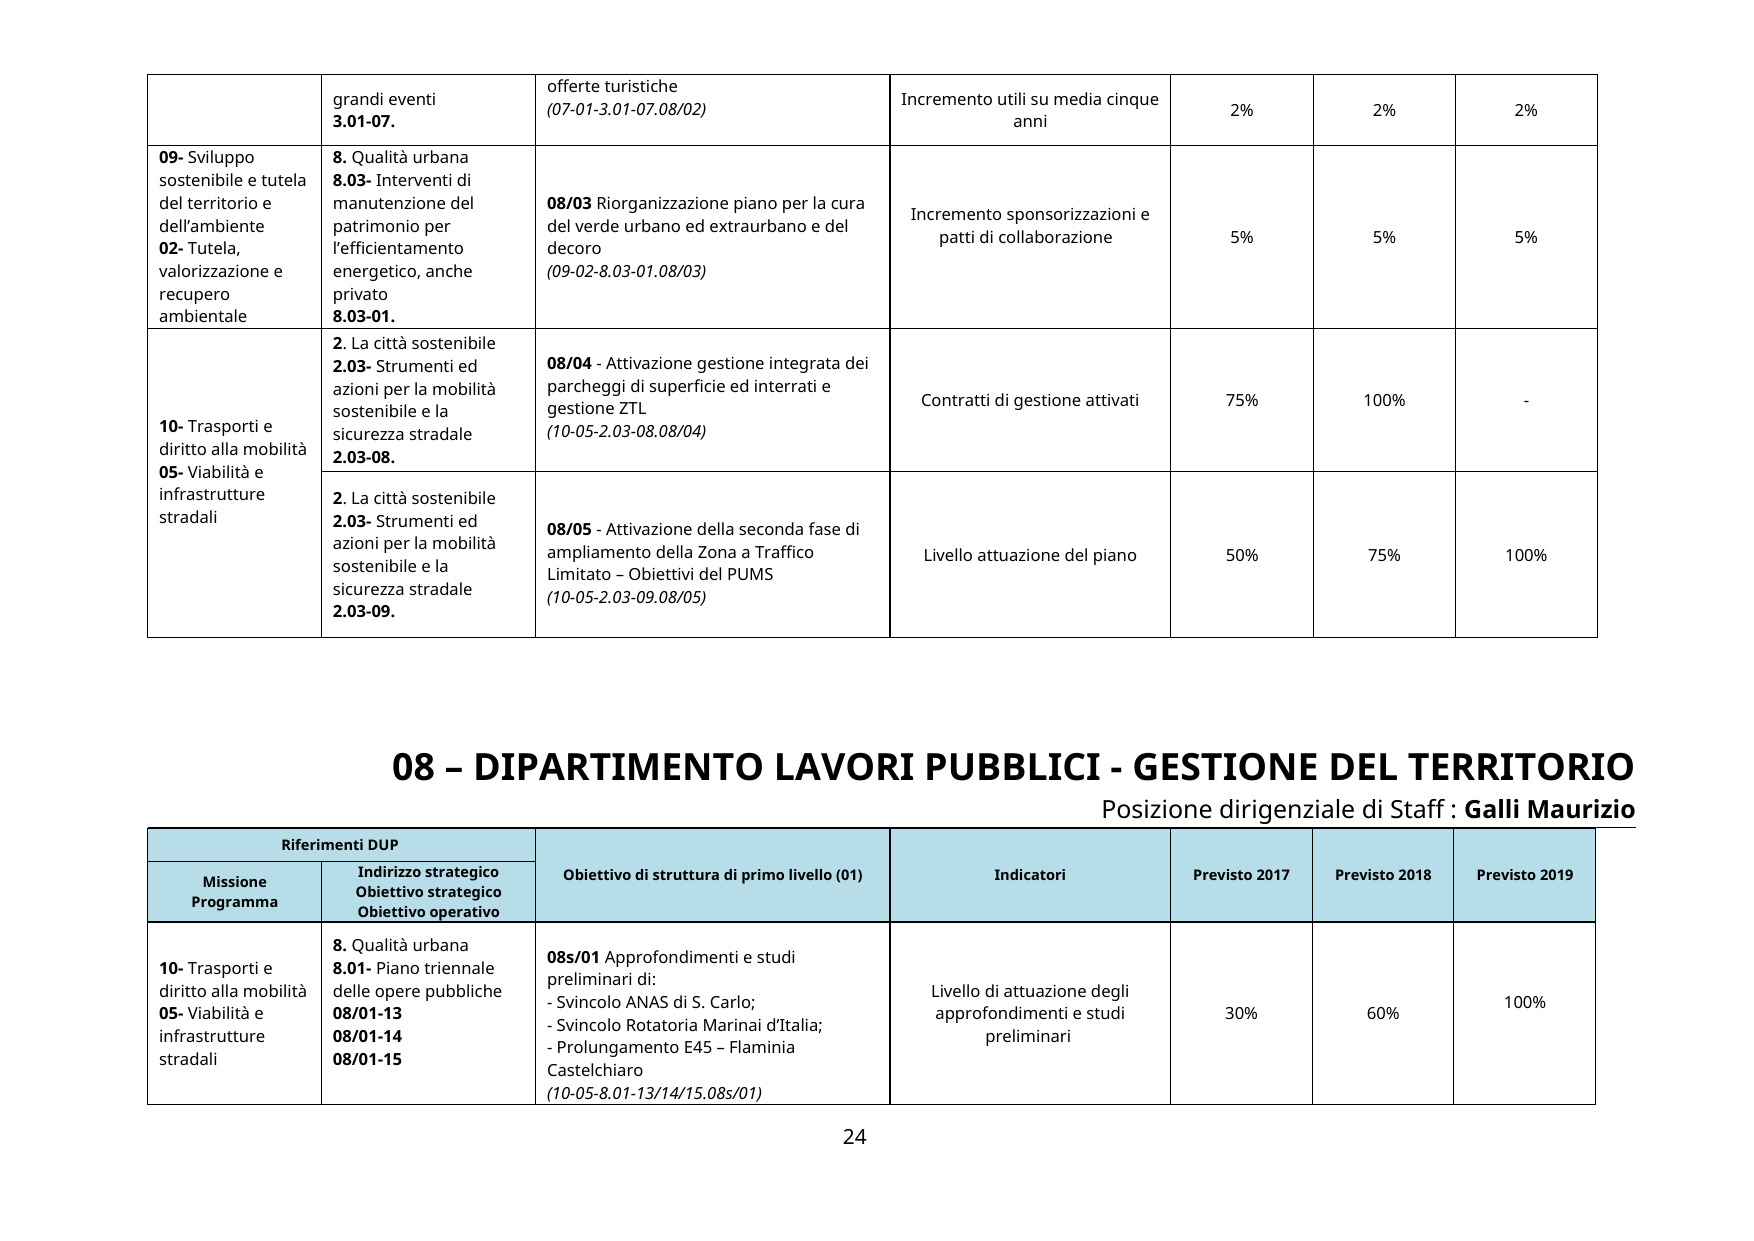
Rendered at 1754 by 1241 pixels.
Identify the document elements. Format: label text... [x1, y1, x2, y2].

table_cell 10- Trasporti e diritto alla mobilità 05- Viabilità e infrastrutture stradali [148, 329, 321, 637]
table_cell 5% [1456, 146, 1597, 328]
table_cell 8. Qualità urbana 8.01- Piano triennale delle opere pubbliche 08/01-13 08/01-14 08/01-15 [322, 923, 535, 1104]
table_cell Missione Programma [148, 862, 321, 921]
table_cell Livello di attuazione degli approfondimenti e studi preliminari [891, 923, 1170, 1104]
table_header Previsto 2017 [1171, 829, 1312, 921]
table_cell 30% [1171, 923, 1312, 1104]
table_cell 100% [1314, 329, 1455, 471]
table_cell 2% [1456, 75, 1597, 145]
table_header Obiettivo di struttura di primo livello (01) [536, 829, 889, 921]
table_cell 2% [1314, 75, 1455, 145]
table_cell Incremento sponsorizzazioni e patti di collaborazione [891, 146, 1170, 328]
table_cell 60% [1313, 923, 1453, 1104]
table_cell 10- Trasporti e diritto alla mobilità 05- Viabilità e infrastrutture stradali [148, 923, 321, 1104]
table_cell offerte turistiche (07-01-3.01-07.08/02) [536, 75, 889, 145]
table_cell 2% [1171, 75, 1313, 145]
table_cell 08/04 - Attivazione gestione integrata dei parcheggi di superficie ed interrati e gestione ZTL (10-05-2.03-08.08/04) [536, 329, 889, 471]
table_cell 2. La città sostenibile 2.03- Strumenti ed azioni per la mobilità sostenibile e la sicurezza stradale 2.03-08. [322, 329, 535, 471]
table_cell 08/03 Riorganizzazione piano per la cura del verde urbano ed extraurbano e del decoro (09-02-8.03-01.08/03) [536, 146, 889, 328]
table_cell 09- Sviluppo sostenibile e tutela del territorio e dell’ambiente 02- Tutela, valorizzazione e recupero ambientale [148, 146, 321, 328]
table_cell Contratti di gestione attivati [891, 329, 1170, 471]
table_cell 50% [1171, 472, 1313, 637]
table_cell 100% [1454, 923, 1595, 1104]
table_cell [148, 75, 321, 145]
table_cell 08s/01 Approfondimenti e studi preliminari di: - Svincolo ANAS di S. Carlo; - Svincolo Rotatoria Marinai d’Italia; - Prolungamento E45 – Flaminia Castelchiaro (10-05-8.01-13/14/15.08s/01) [536, 923, 889, 1104]
text Posizione dirigenziale di Staff : Galli Maurizio [148, 791, 1636, 827]
table_cell 2. La città sostenibile 2.03- Strumenti ed azioni per la mobilità sostenibile e la sicurezza stradale 2.03-09. [322, 472, 535, 637]
table_cell 75% [1171, 329, 1313, 471]
table_cell 75% [1314, 472, 1455, 637]
table_cell - [1456, 329, 1597, 471]
table_cell - grandi eventi 3.01-07. [322, 75, 535, 145]
table_cell Indirizzo strategico Obiettivo strategico Obiettivo operativo [322, 862, 535, 921]
table_cell 08/05 - Attivazione della seconda fase di ampliamento della Zona a Traffico Limitato – Obiettivi del PUMS (10-05-2.03-09.08/05) [536, 472, 889, 637]
table_header Indicatori [891, 829, 1170, 921]
table_cell 5% [1314, 146, 1455, 328]
table_header Previsto 2019 [1454, 829, 1595, 921]
table_cell 8. Qualità urbana 8.03- Interventi di manutenzione del patrimonio per l’efficientamento energetico, anche privato 8.03-01. [322, 146, 535, 328]
table_cell Livello attuazione del piano [891, 472, 1170, 637]
text 08 – DIPARTIMENTO LAVORI PUBBLICI - GESTIONE DEL TERRITORIO [148, 740, 1636, 791]
table_cell 5% [1171, 146, 1313, 328]
table_header Previsto 2018 [1313, 829, 1453, 921]
table_header Riferimenti DUP [148, 829, 535, 861]
table_cell Incremento utili su media cinque anni [891, 75, 1170, 145]
table_cell 100% [1456, 472, 1597, 637]
